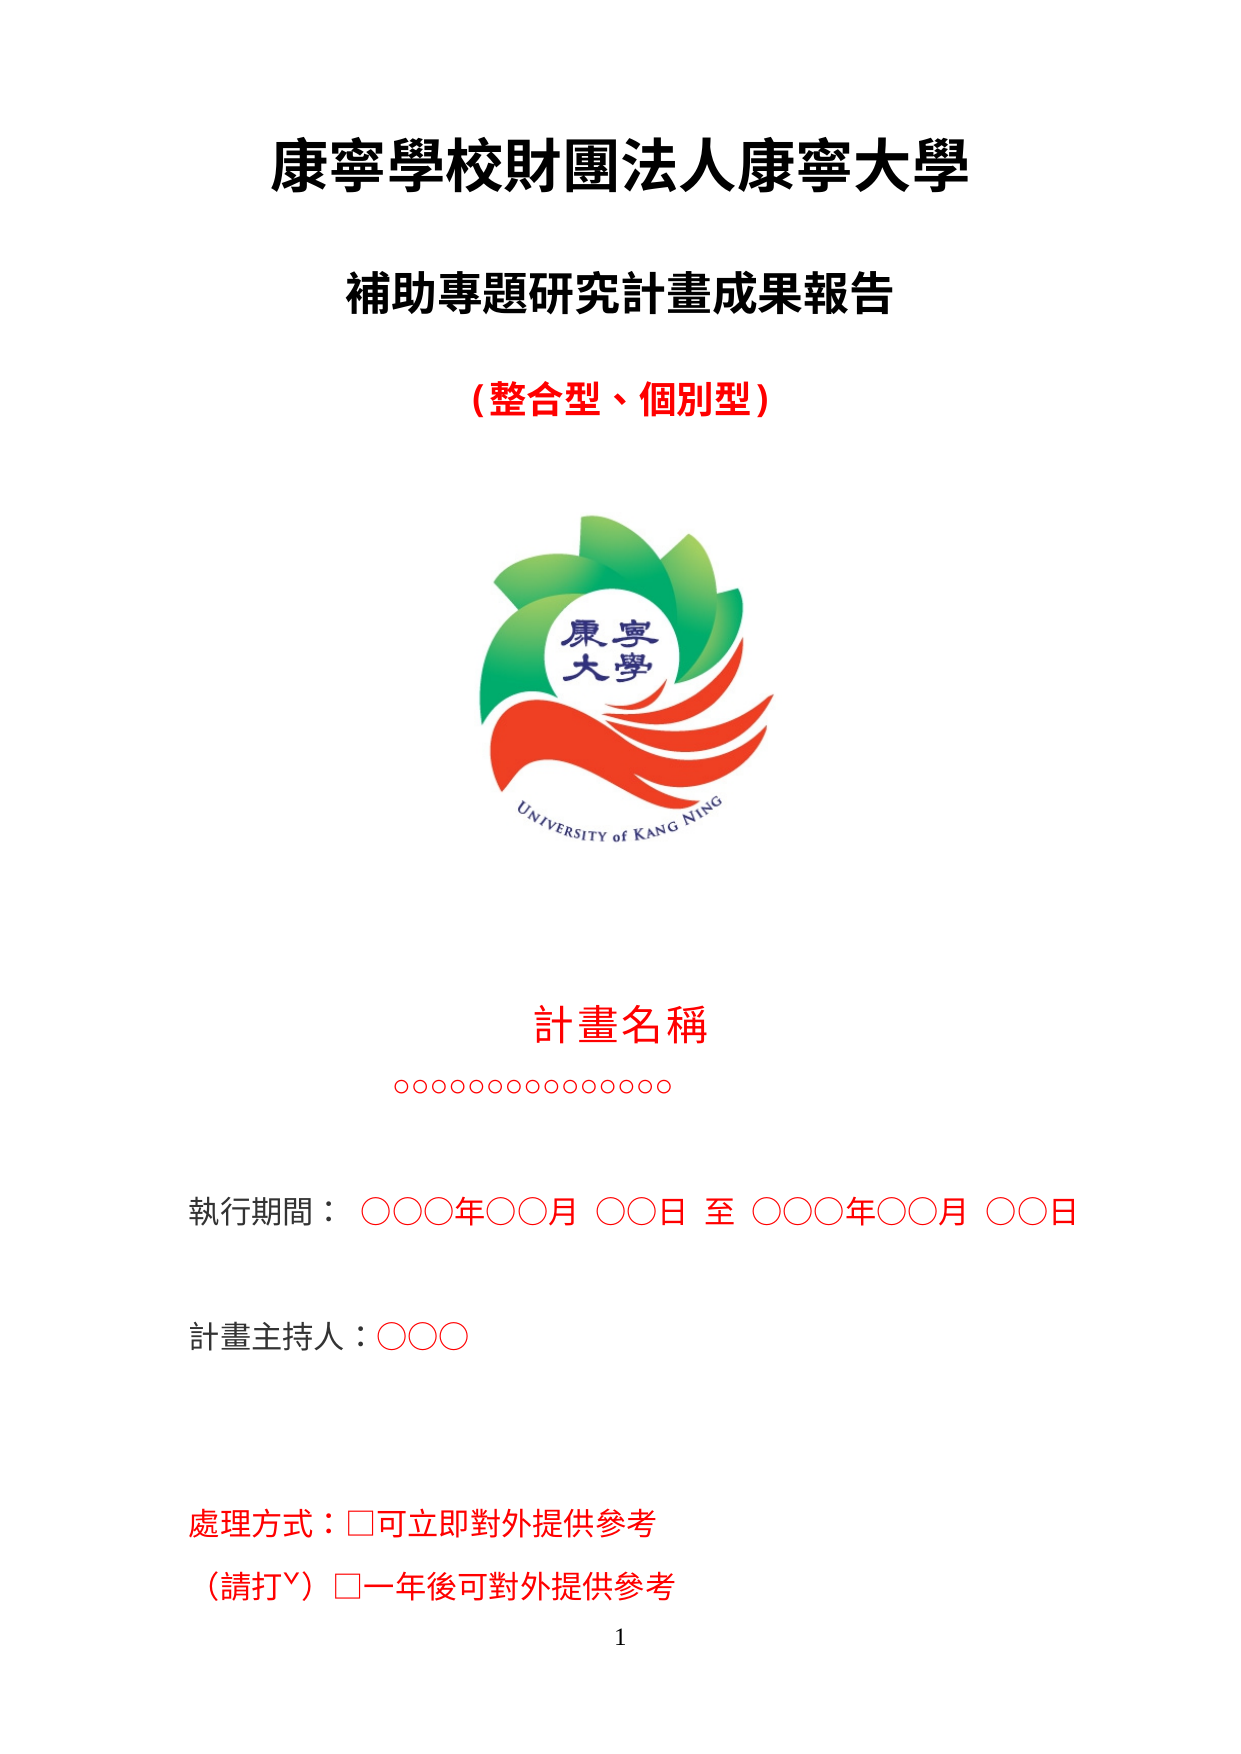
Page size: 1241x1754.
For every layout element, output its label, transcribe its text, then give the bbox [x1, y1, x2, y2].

text ○○○○○○○○○○○○○○○ [189, 1043, 1152, 1105]
text 計畫名稱 [89, 980, 1152, 1043]
text (整合型、個別型) [89, 355, 1152, 418]
text 補助專題研究計畫成果報告 [89, 230, 1152, 355]
text 執行期間： ○○○年○○月 ○○日 至 ○○○年○○月 ○○日 [189, 1168, 1152, 1230]
text 康寧學校財團法人康寧大學 [89, 105, 1152, 230]
text 處理方式：□可立即對外提供參考 [189, 1480, 1152, 1543]
text 計畫主持人：○○○ [189, 1293, 1152, 1355]
text （請打ˇ）□一年後可對外提供參考 [189, 1543, 1152, 1605]
